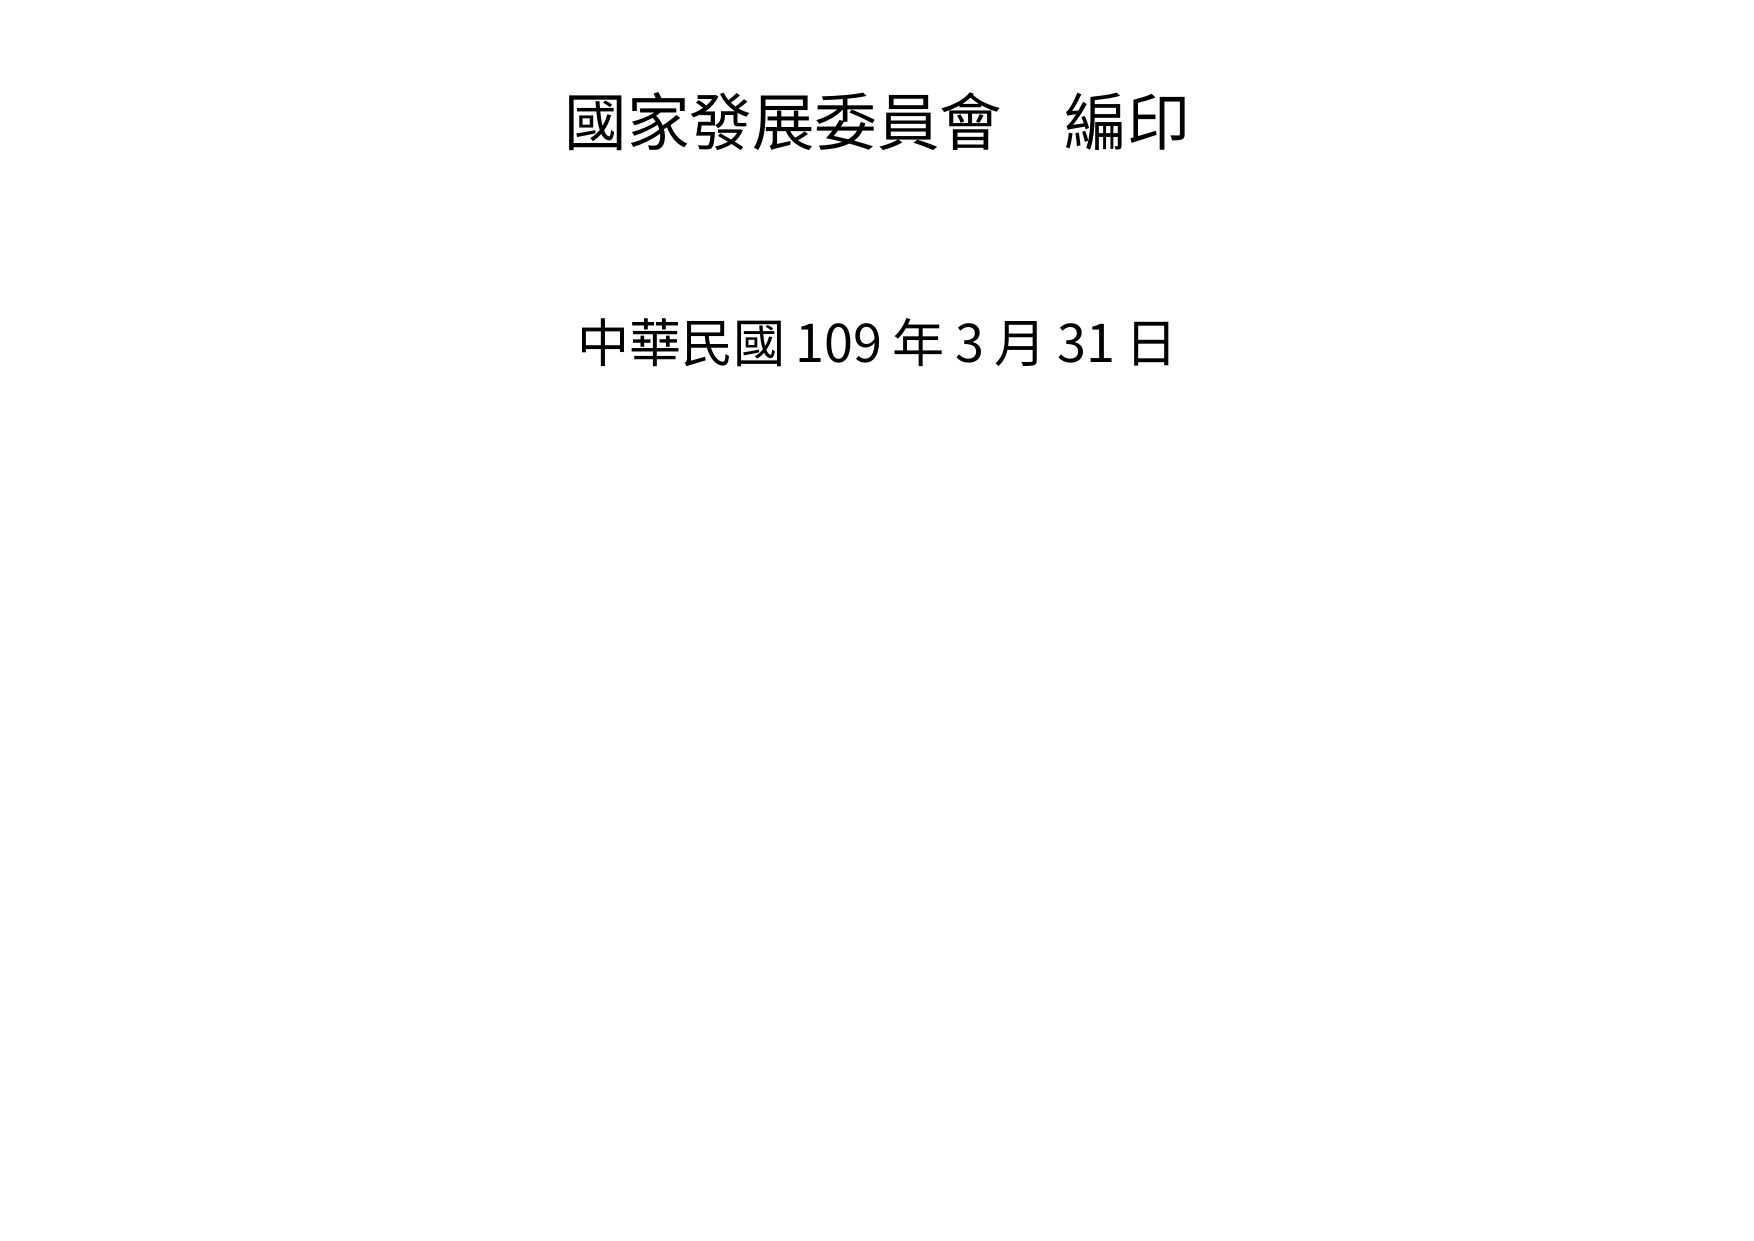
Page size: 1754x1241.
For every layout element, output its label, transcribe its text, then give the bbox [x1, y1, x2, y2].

text 中華民國109年3月31日 [118, 284, 1636, 396]
text 國家發展委員會 編印 [118, 62, 1636, 174]
